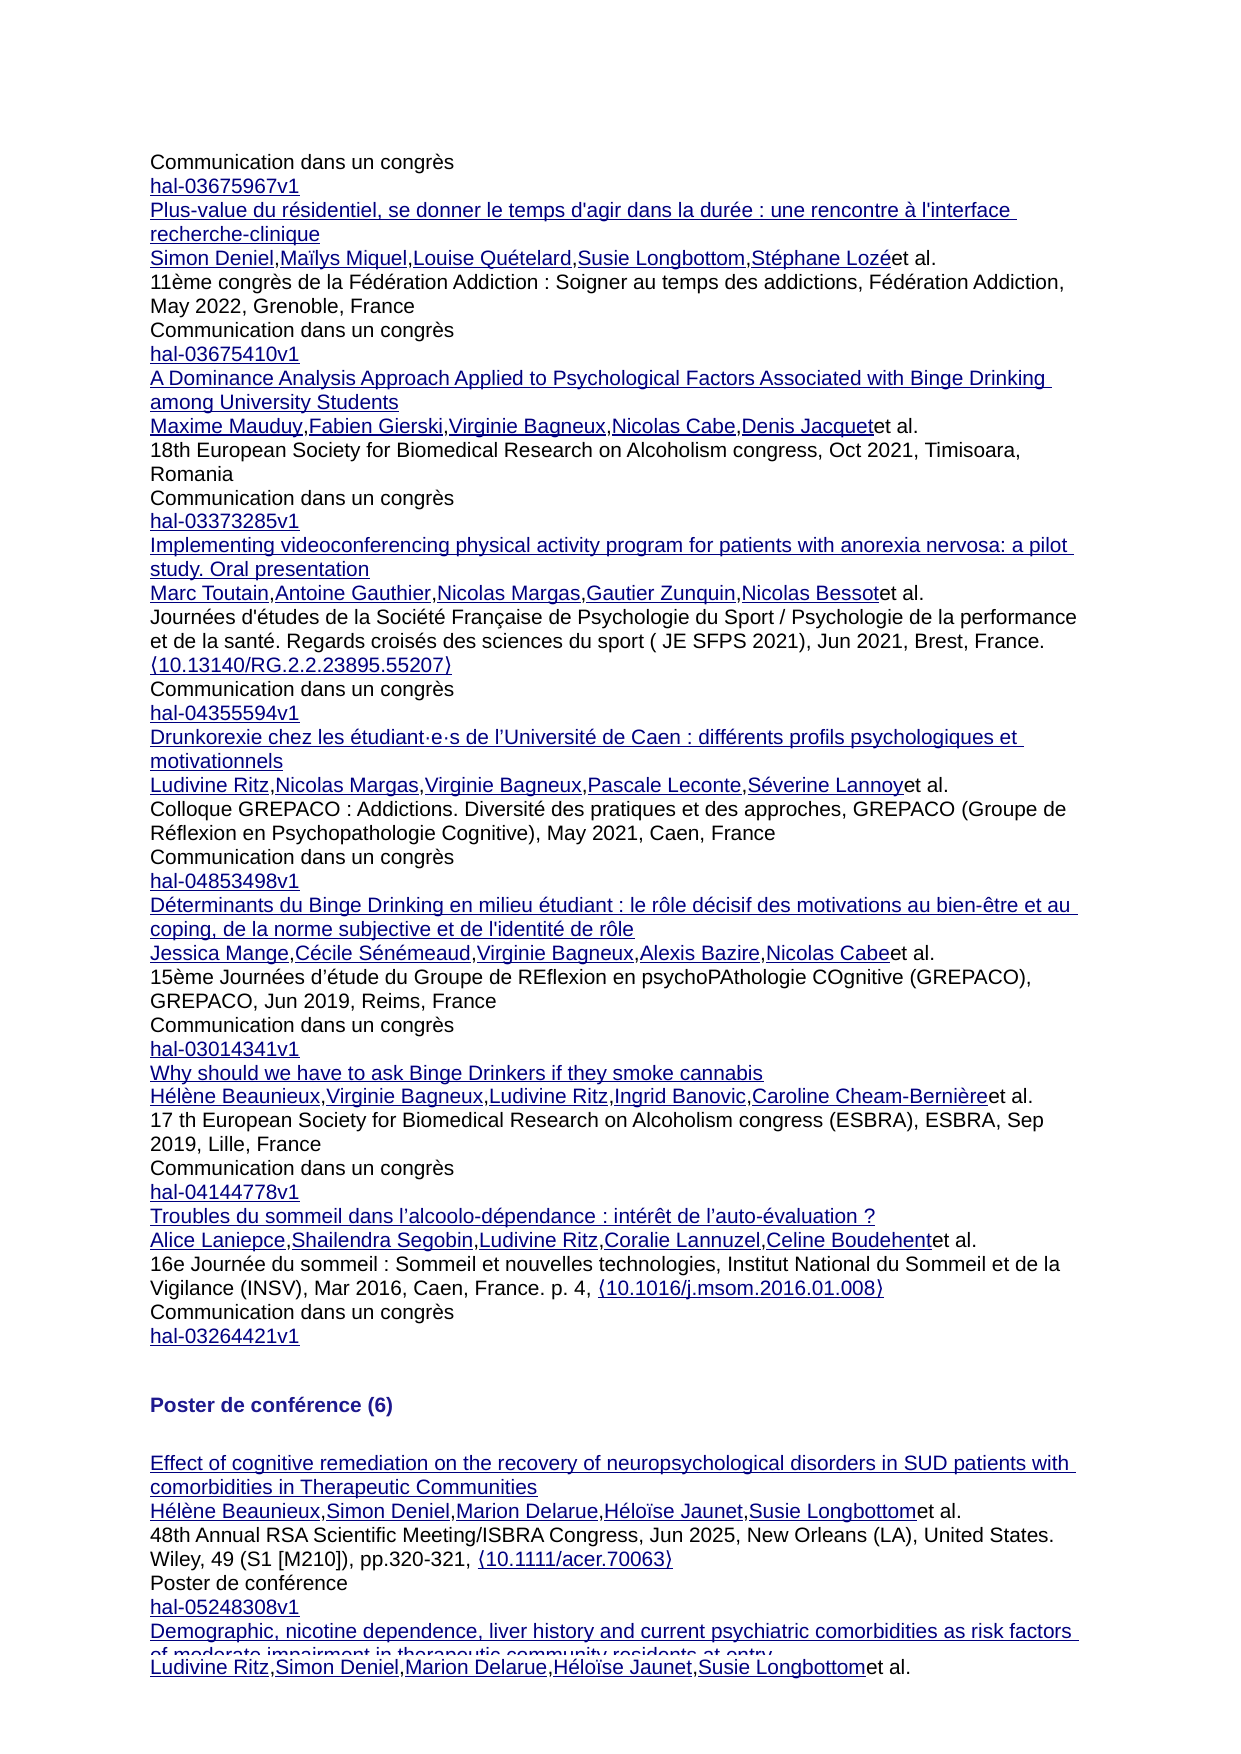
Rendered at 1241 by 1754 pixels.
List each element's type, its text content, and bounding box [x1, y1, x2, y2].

table_cell Troubles du sommeil dans l’alcoolo-dépendance : intérêt de l’auto-évaluation ? Alice Laniepce,Shailendra Segobin,Ludivine Ritz,Coralie Lannuzel,Celine Boudehentet al. 16e Journée du sommeil : Sommeil et nouvelles technologies, Institut National du Sommeil et de la Vigilance (INSV), Mar 2016, Caen, France. p. 4, ⟨10.1016/j.msom.2016.01.008⟩ Communication dans un congrès hal-03264421v1 [150, 1204, 1090, 1348]
table_cell Implementing videoconferencing physical activity program for patients with anorexia nervosa: a pilot study. Oral presentation Marc Toutain,Antoine Gauthier,Nicolas Margas,Gautier Zunquin,Nicolas Bessotet al. Journées d'études de la Société Française de Psychologie du Sport / Psychologie de la performance et de la santé. Regards croisés des sciences du sport ( JE SFPS 2021), Jun 2021, Brest, France. ⟨10.13140/RG.2.2.23895.55207⟩ Communication dans un congrès hal-04355594v1 [150, 533, 1090, 725]
table_header Effect of cognitive remediation on the recovery of neuropsychological disorders in SUD patients with comorbidities in Therapeutic Communities Hélène Beaunieux,Simon Deniel,Marion Delarue,Héloïse Jaunet,Susie Longbottomet al. 48th Annual RSA Scientific Meeting/ISBRA Congress, Jun 2025, New Orleans (LA), United States. Wiley, 49 (S1 [M210]), pp.320-321, ⟨10.1111/acer.70063⟩ Poster de conférence hal-05248308v1 [150, 1451, 1090, 1619]
table_cell Plus-value du résidentiel, se donner le temps d'agir dans la durée : une rencontre à l'interface recherche-clinique Simon Deniel,Maïlys Miquel,Louise Quételard,Susie Longbottom,Stéphane Lozéet al. 11ème congrès de la Fédération Addiction : Soigner au temps des addictions, Fédération Addiction, May 2022, Grenoble, France Communication dans un congrès hal-03675410v1 [150, 198, 1090, 366]
table_cell Déterminants du Binge Drinking en milieu étudiant : le rôle décisif des motivations au bien-être et au coping, de la norme subjective et de l'identité de rôle Jessica Mange,Cécile Sénémeaud,Virginie Bagneux,Alexis Bazire,Nicolas Cabeet al. 15ème Journées d’étude du Groupe de REflexion en psychoPAthologie COgnitive (GREPACO), GREPACO, Jun 2019, Reims, France Communication dans un congrès hal-03014341v1 [150, 893, 1090, 1060]
table_cell Why should we have to ask Binge Drinkers if they smoke cannabis Hélène Beaunieux,Virginie Bagneux,Ludivine Ritz,Ingrid Banovic,Caroline Cheam-Bernièreet al. 17 th European Society for Biomedical Research on Alcoholism congress (ESBRA), ESBRA, Sep 2019, Lille, France Communication dans un congrès hal-04144778v1 [150, 1060, 1090, 1204]
table_cell A Dominance Analysis Approach Applied to Psychological Factors Associated with Binge Drinking among University Students Maxime Mauduy,Fabien Gierski,Virginie Bagneux,Nicolas Cabe,Denis Jacquetet al. 18th European Society for Biomedical Research on Alcoholism congress, Oct 2021, Timisoara, Romania Communication dans un congrès hal-03373285v1 [150, 366, 1090, 533]
table_cell Demographic, nicotine dependence, liver history and current psychiatric comorbidities as risk factors of moderate impairment in therapeutic community residents at entry Ludivine Ritz,Simon Deniel,Marion Delarue,Héloïse Jaunet,Susie Longbottomet al. [150, 1619, 1090, 1679]
table_cell Communication dans un congrès hal-03675967v1 [150, 150, 1090, 198]
subtitle Poster de conférence (6) [150, 1393, 1090, 1417]
table_cell Drunkorexie chez les étudiant·e·s de l’Université de Caen : différents profils psychologiques et motivationnels Ludivine Ritz,Nicolas Margas,Virginie Bagneux,Pascale Leconte,Séverine Lannoyet al. Colloque GREPACO : Addictions. Diversité des pratiques et des approches, GREPACO (Groupe de Réflexion en Psychopathologie Cognitive), May 2021, Caen, France Communication dans un congrès hal-04853498v1 [150, 725, 1090, 893]
